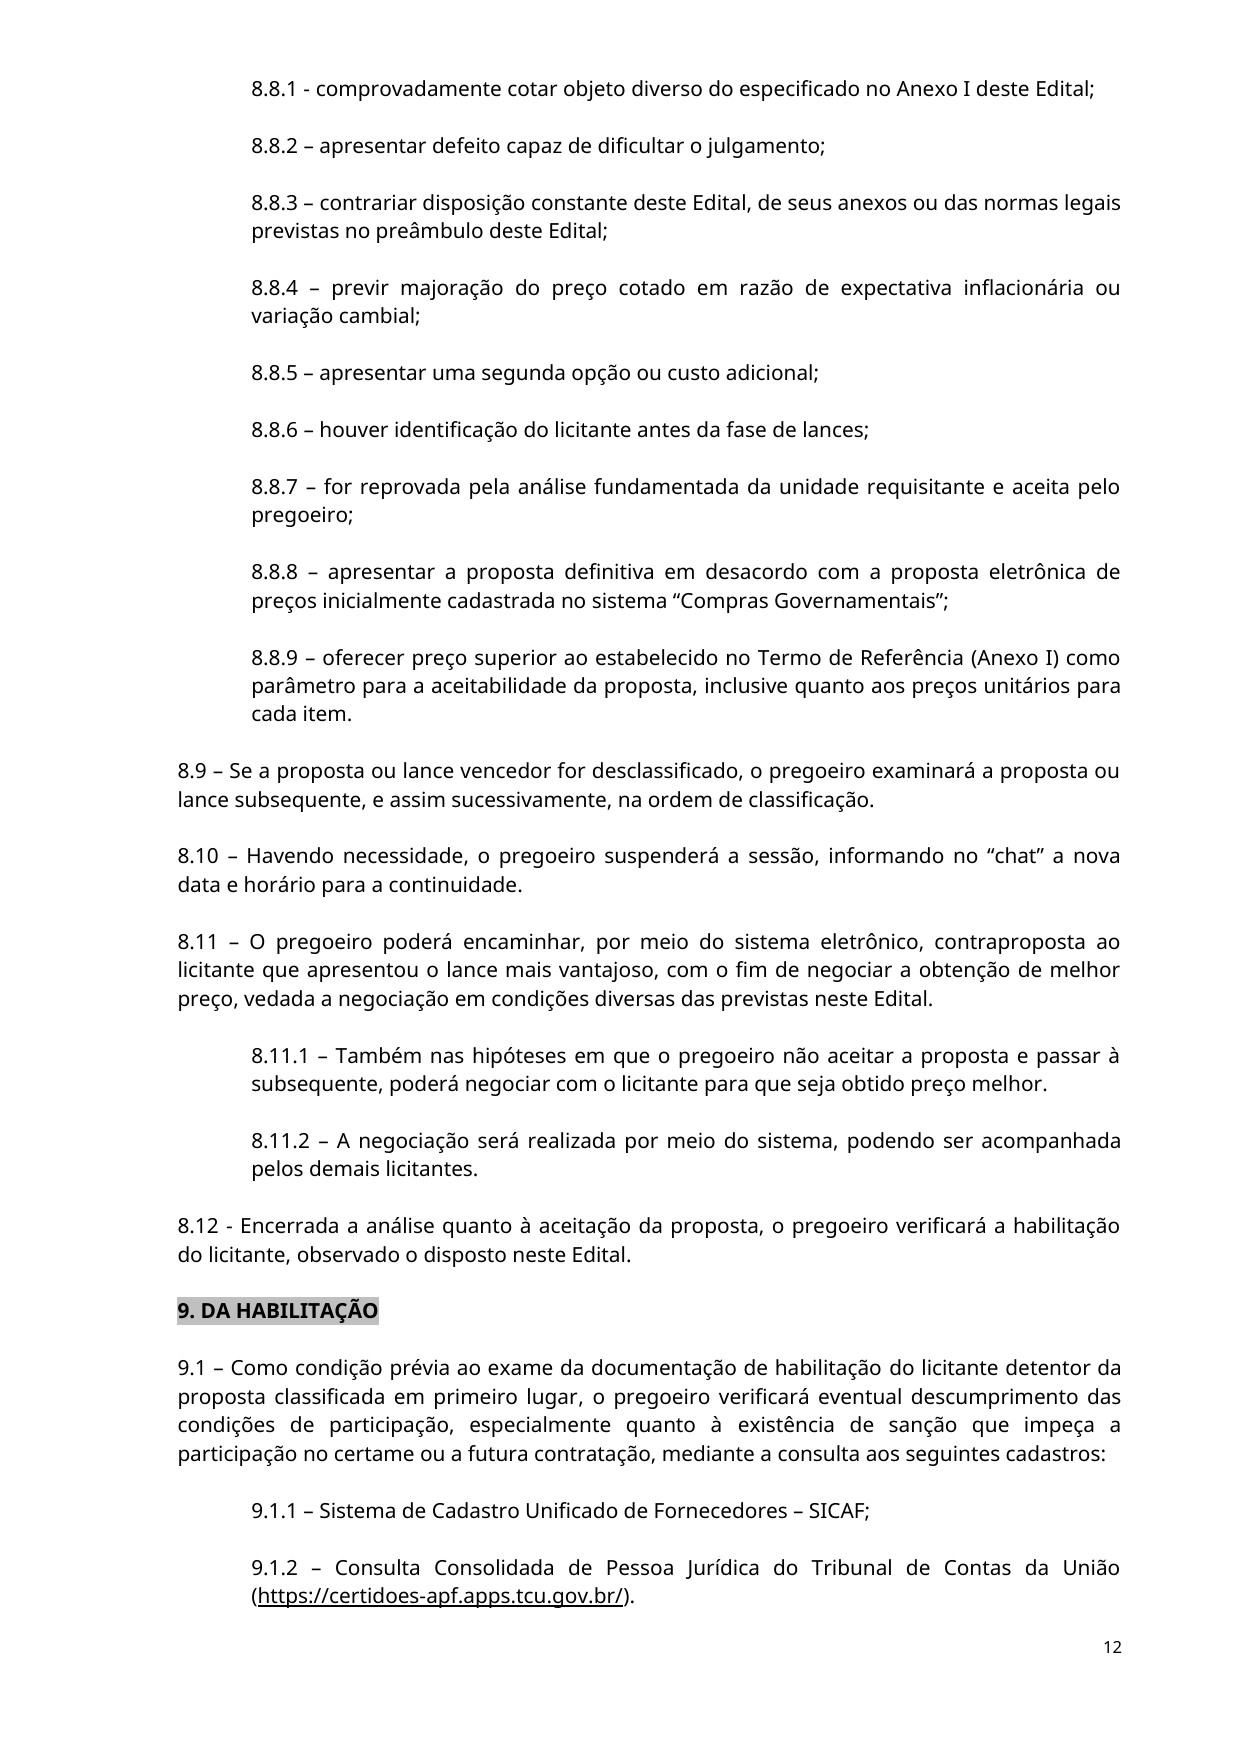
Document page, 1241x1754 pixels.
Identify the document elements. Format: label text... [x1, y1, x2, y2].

text 8.12 - Encerrada a análise quanto à aceitação da proposta, o pregoeiro verificará a habilitação do licitante, observado o disposto neste Edital. [177, 1211, 1122, 1268]
text 8.8.4 – previr majoração do preço cotado em razão de expectativa inflacionária ou variação cambial; [251, 273, 1122, 330]
list 9.1 – Como condição prévia ao exame da documentação de habilitação do licitante detentor da proposta classificada em primeiro lugar, o pregoeiro verificará eventual descumprimento das condições de participação, especialmente quanto à existência de sanção que impeça a participação no certame ou a futura contratação, mediante a consulta aos seguintes cadastros: [177, 1353, 1122, 1467]
text 8.8.5 – apresentar uma segunda opção ou custo adicional; [251, 358, 1122, 387]
text 8.8.1 - comprovadamente cotar objeto diverso do especificado no Anexo I deste Edital; [251, 74, 1122, 102]
text 8.11.2 – A negociação será realizada por meio do sistema, podendo ser acompanhada pelos demais licitantes. [251, 1126, 1122, 1183]
text 9. DA HABILITAÇÃO [177, 1297, 1122, 1325]
text 8.8.2 – apresentar defeito capaz de dificultar o julgamento; [251, 131, 1122, 159]
list 9.1.2 – Consulta Consolidada de Pessoa Jurídica do Tribunal de Contas da União (https://certidoes-apf.apps.tcu.gov.br/). [251, 1553, 1122, 1609]
text 8.11 – O pregoeiro poderá encaminhar, por meio do sistema eletrônico, contraproposta ao licitante que apresentou o lance mais vantajoso, com o fim de negociar a obtenção de melhor preço, vedada a negociação em condições diversas das previstas neste Edital. [177, 927, 1122, 1012]
text 8.11.1 – Também nas hipóteses em que o pregoeiro não aceitar a proposta e passar à subsequente, poderá negociar com o licitante para que seja obtido preço melhor. [251, 1041, 1122, 1098]
list 9.1.1 – Sistema de Cadastro Unificado de Fornecedores – SICAF; [251, 1496, 1122, 1524]
text 8.8.7 – for reprovada pela análise fundamentada da unidade requisitante e aceita pelo pregoeiro; [251, 472, 1122, 529]
text 8.8.9 – oferecer preço superior ao estabelecido no Termo de Referência (Anexo I) como parâmetro para a aceitabilidade da proposta, inclusive quanto aos preços unitários para cada item. [251, 643, 1122, 728]
text 8.10 – Havendo necessidade, o pregoeiro suspenderá a sessão, informando no “chat” a nova data e horário para a continuidade. [177, 842, 1122, 898]
text 8.8.6 – houver identificação do licitante antes da fase de lances; [251, 415, 1122, 443]
text 8.8.3 – contrariar disposição constante deste Edital, de seus anexos ou das normas legais previstas no preâmbulo deste Edital; [251, 188, 1122, 244]
text 8.9 – Se a proposta ou lance vencedor for desclassificado, o pregoeiro examinará a proposta ou lance subsequente, e assim sucessivamente, na ordem de classificação. [177, 756, 1122, 813]
text 8.8.8 – apresentar a proposta definitiva em desacordo com a proposta eletrônica de preços inicialmente cadastrada no sistema “Compras Governamentais”; [251, 557, 1122, 614]
